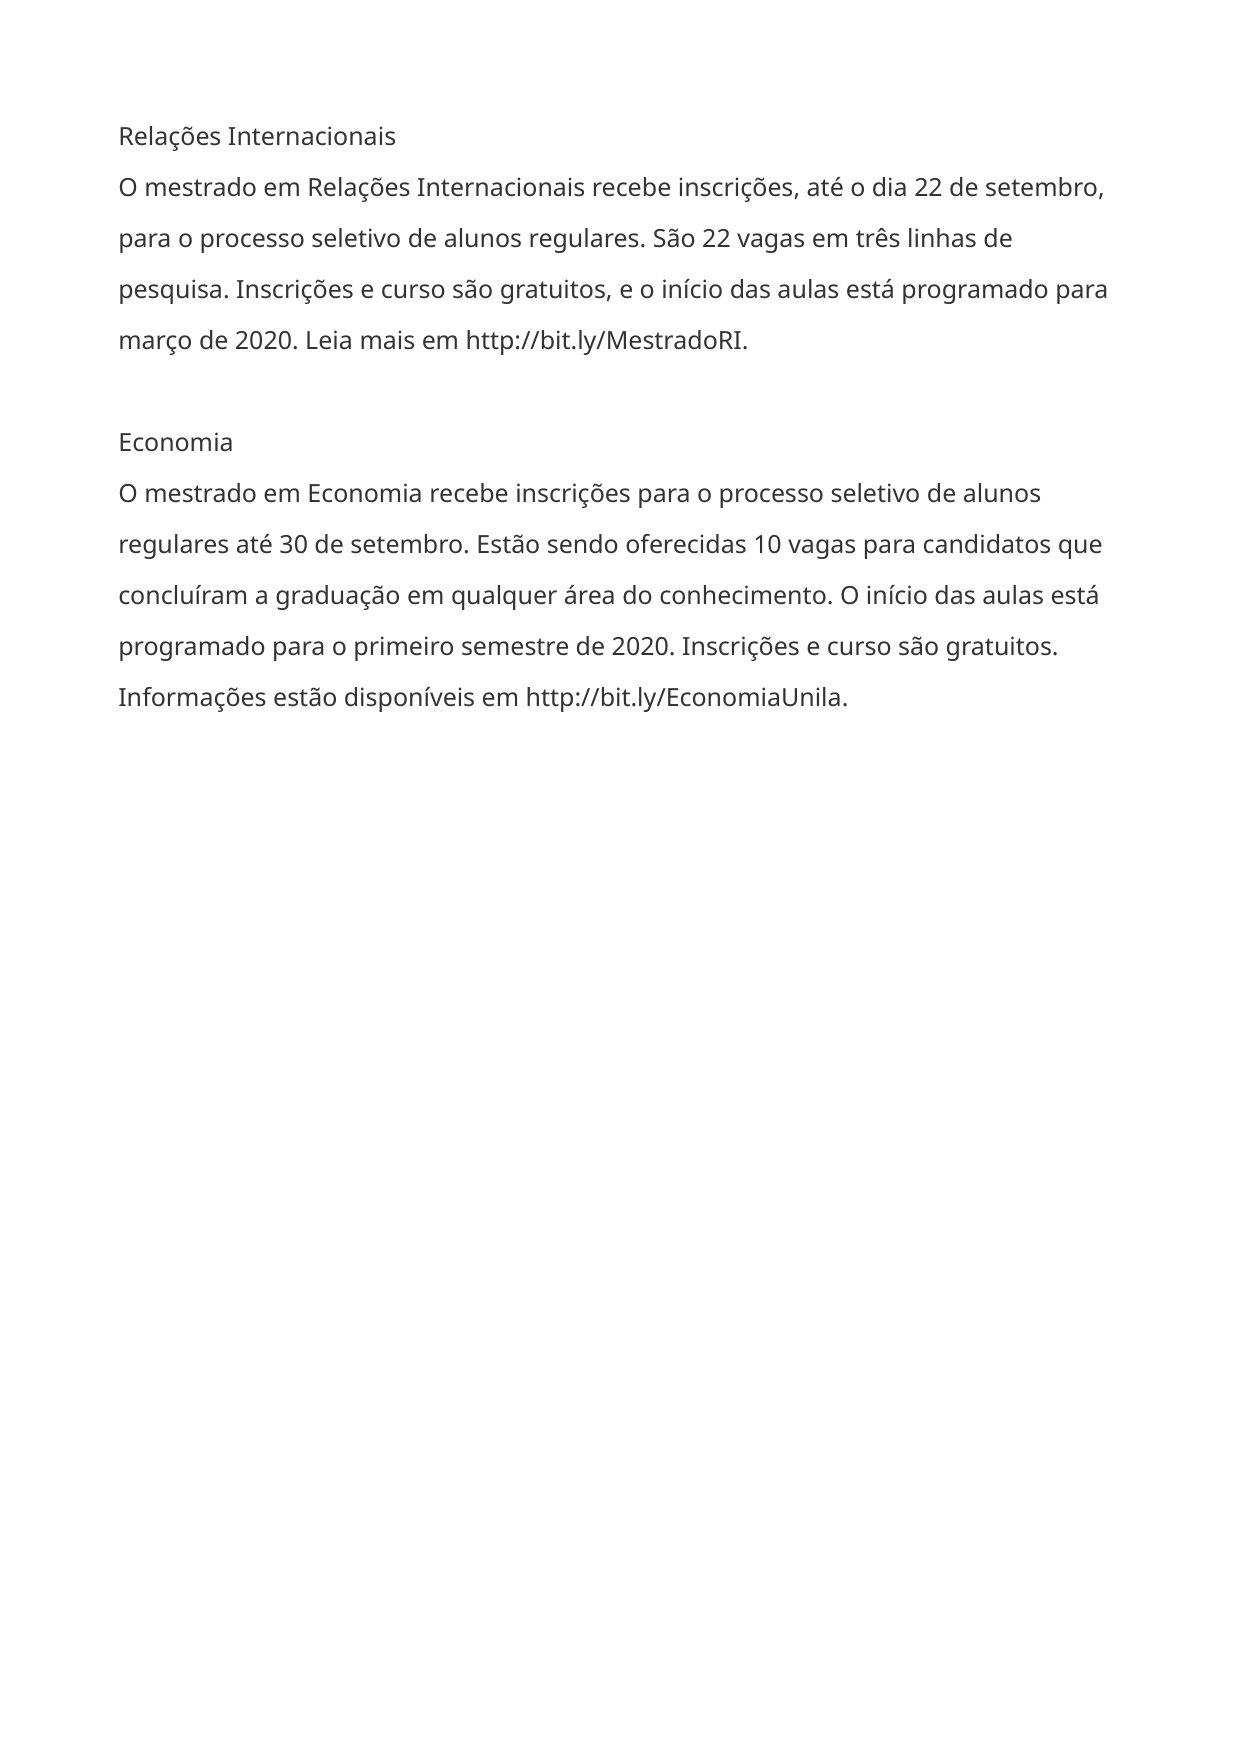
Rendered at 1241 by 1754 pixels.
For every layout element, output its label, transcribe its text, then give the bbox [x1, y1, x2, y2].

text O mestrado em Economia recebe inscrições para o processo seletivo de alunos regulares até 30 de setembro. Estão sendo oferecidas 10 vagas para candidatos que concluíram a graduação em qualquer área do conhecimento. O início das aulas está programado para o primeiro semestre de 2020. Inscrições e curso são gratuitos. Informações estão disponíveis em http://bit.ly/EconomiaUnila. [118, 475, 1122, 714]
text Relações Internacionais [118, 118, 1122, 152]
text O mestrado em Relações Internacionais recebe inscrições, até o dia 22 de setembro, para o processo seletivo de alunos regulares. São 22 vagas em três linhas de pesquisa. Inscrições e curso são gratuitos, e o início das aulas está programado para março de 2020. Leia mais em http://bit.ly/MestradoRI. [118, 169, 1122, 356]
text Economia [118, 424, 1122, 458]
